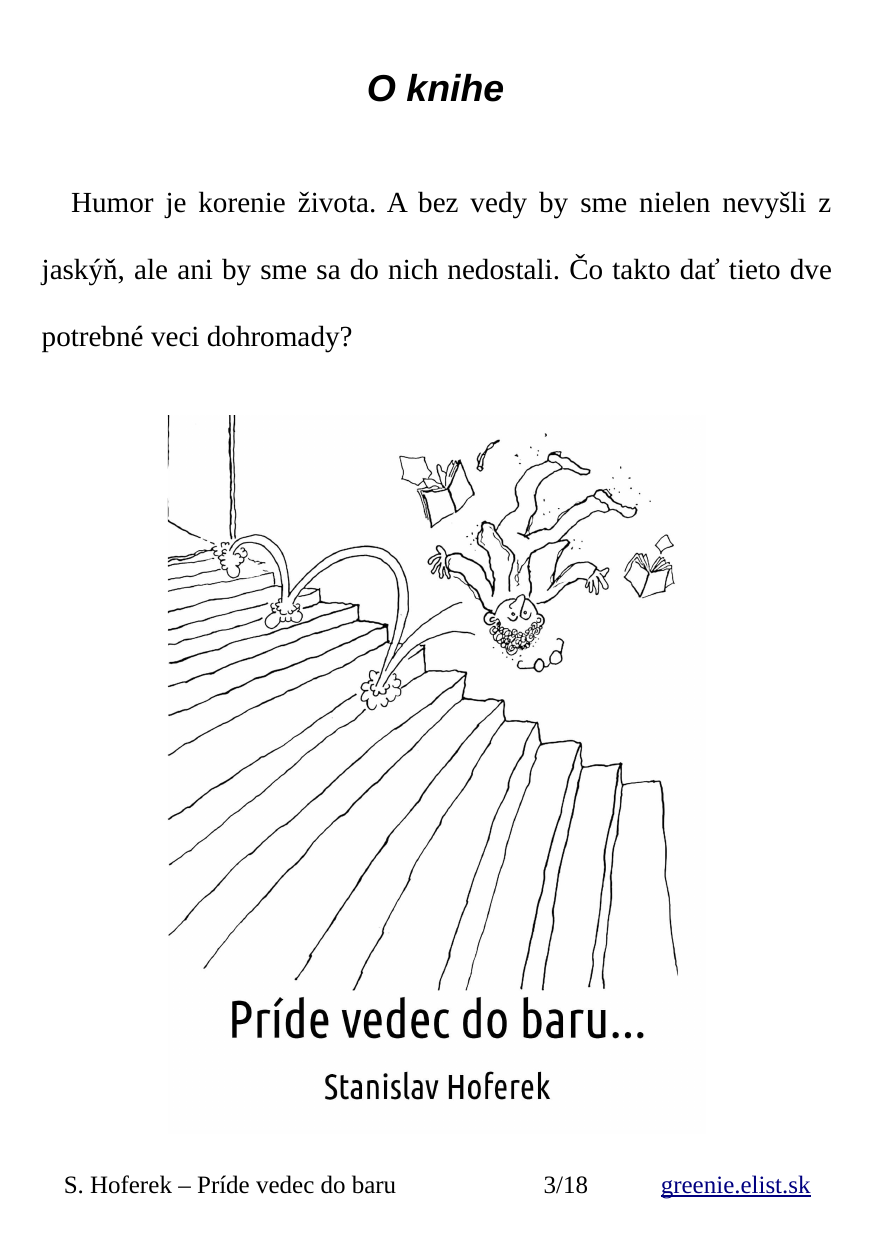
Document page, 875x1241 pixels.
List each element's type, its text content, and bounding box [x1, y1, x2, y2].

text Humor je korenie života. A bez vedy by sme nielen nevyšli z jaskýň, ale ani by sme sa do nich nedostali. Čo takto dať tieto dve potrebné veci dohromady? [41, 185, 833, 353]
picture [167, 415, 707, 1134]
subtitle O knihe [41, 66, 833, 109]
